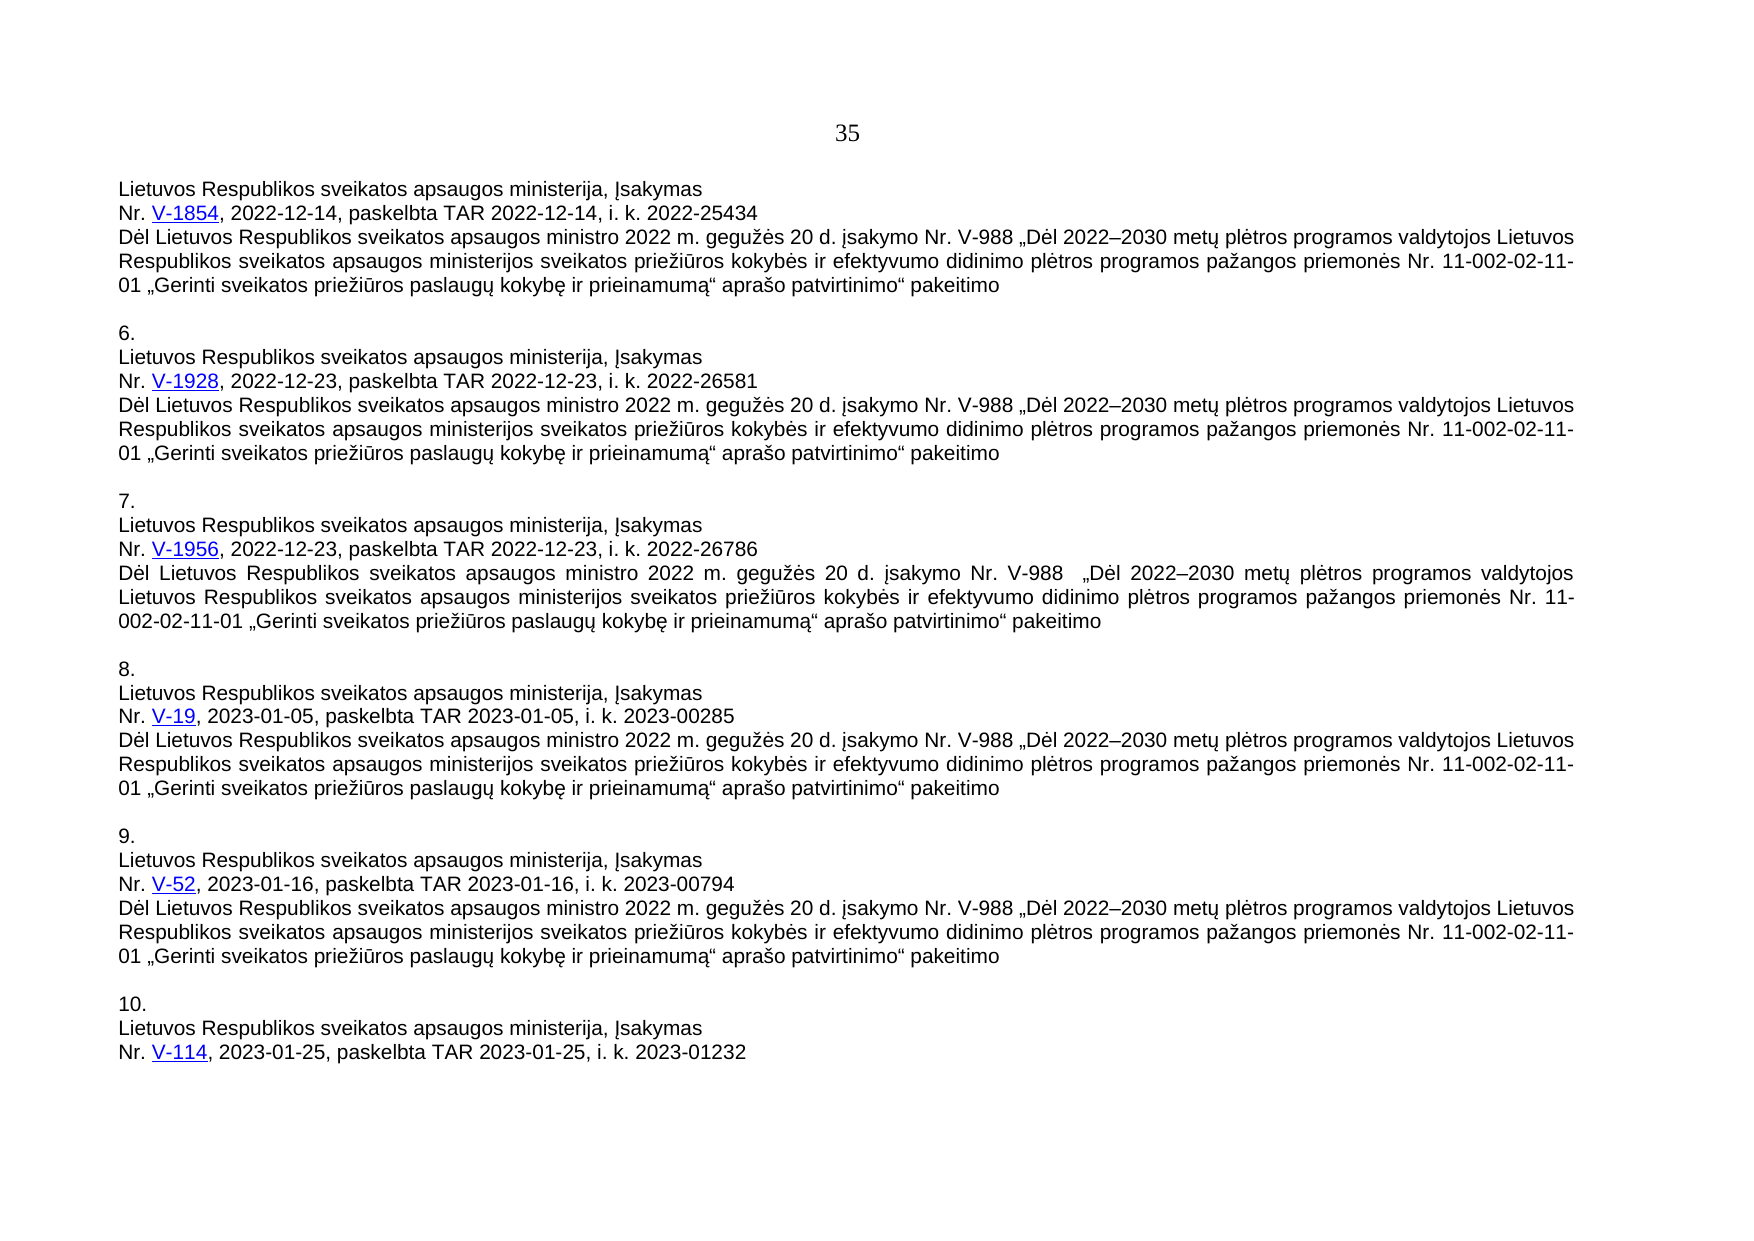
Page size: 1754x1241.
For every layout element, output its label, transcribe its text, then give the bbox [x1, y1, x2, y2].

text Nr. V-1928, 2022-12-23, paskelbta TAR 2022-12-23, i. k. 2022-26581 [118, 369, 1577, 393]
text Lietuvos Respublikos sveikatos apsaugos ministerija, Įsakymas [118, 513, 1577, 537]
text Nr. V-114, 2023-01-25, paskelbta TAR 2023-01-25, i. k. 2023-01232 [118, 1040, 1577, 1064]
text 8. [118, 656, 1577, 680]
text Nr. V-1956, 2022-12-23, paskelbta TAR 2022-12-23, i. k. 2022-26786 [118, 537, 1577, 561]
text 9. [118, 824, 1577, 848]
text Dėl Lietuvos Respublikos sveikatos apsaugos ministro 2022 m. gegužės 20 d. įsakymo Nr. V-988 „Dėl 2022–2030 metų plėtros programos valdytojos Lietuvos Respublikos sveikatos apsaugos ministerijos sveikatos priežiūros kokybės ir efektyvumo didinimo plėtros programos pažangos priemonės Nr. 11-002-02-11-01 „Gerinti sveikatos priežiūros paslaugų kokybę ir prieinamumą“ aprašo patvirtinimo“ pakeitimo [118, 728, 1577, 800]
text 6. [118, 321, 1577, 345]
text Dėl Lietuvos Respublikos sveikatos apsaugos ministro 2022 m. gegužės 20 d. įsakymo Nr. V-988 „Dėl 2022–2030 metų plėtros programos valdytojos Lietuvos Respublikos sveikatos apsaugos ministerijos sveikatos priežiūros kokybės ir efektyvumo didinimo plėtros programos pažangos priemonės Nr. 11-002-02-11-01 „Gerinti sveikatos priežiūros paslaugų kokybę ir prieinamumą“ aprašo patvirtinimo“ pakeitimo [118, 393, 1577, 465]
text 7. [118, 489, 1577, 513]
text Lietuvos Respublikos sveikatos apsaugos ministerija, Įsakymas [118, 680, 1577, 704]
text Lietuvos Respublikos sveikatos apsaugos ministerija, Įsakymas [118, 177, 1577, 201]
text Nr. V-19, 2023-01-05, paskelbta TAR 2023-01-05, i. k. 2023-00285 [118, 704, 1577, 728]
text 10. [118, 992, 1577, 1016]
text Dėl Lietuvos Respublikos sveikatos apsaugos ministro 2022 m. gegužės 20 d. įsakymo Nr. V-988 „Dėl 2022–2030 metų plėtros programos valdytojos Lietuvos Respublikos sveikatos apsaugos ministerijos sveikatos priežiūros kokybės ir efektyvumo didinimo plėtros programos pažangos priemonės Nr. 11-002-02-11-01 „Gerinti sveikatos priežiūros paslaugų kokybę ir prieinamumą“ aprašo patvirtinimo“ pakeitimo [118, 225, 1577, 297]
text Dėl Lietuvos Respublikos sveikatos apsaugos ministro 2022 m. gegužės 20 d. įsakymo Nr. V-988 „Dėl 2022–2030 metų plėtros programos valdytojos Lietuvos Respublikos sveikatos apsaugos ministerijos sveikatos priežiūros kokybės ir efektyvumo didinimo plėtros programos pažangos priemonės Nr. 11-002-02-11-01 „Gerinti sveikatos priežiūros paslaugų kokybę ir prieinamumą“ aprašo patvirtinimo“ pakeitimo [118, 896, 1577, 968]
text Dėl Lietuvos Respublikos sveikatos apsaugos ministro 2022 m. gegužės 20 d. įsakymo Nr. V-988 „Dėl 2022–2030 metų plėtros programos valdytojos Lietuvos Respublikos sveikatos apsaugos ministerijos sveikatos priežiūros kokybės ir efektyvumo didinimo plėtros programos pažangos priemonės Nr. 11-002-02-11-01 „Gerinti sveikatos priežiūros paslaugų kokybę ir prieinamumą“ aprašo patvirtinimo“ pakeitimo [118, 561, 1577, 632]
text Lietuvos Respublikos sveikatos apsaugos ministerija, Įsakymas [118, 1016, 1577, 1040]
text Lietuvos Respublikos sveikatos apsaugos ministerija, Įsakymas [118, 848, 1577, 872]
text Lietuvos Respublikos sveikatos apsaugos ministerija, Įsakymas [118, 345, 1577, 369]
text Nr. V-1854, 2022-12-14, paskelbta TAR 2022-12-14, i. k. 2022-25434 [118, 201, 1577, 225]
text Nr. V-52, 2023-01-16, paskelbta TAR 2023-01-16, i. k. 2023-00794 [118, 872, 1577, 896]
